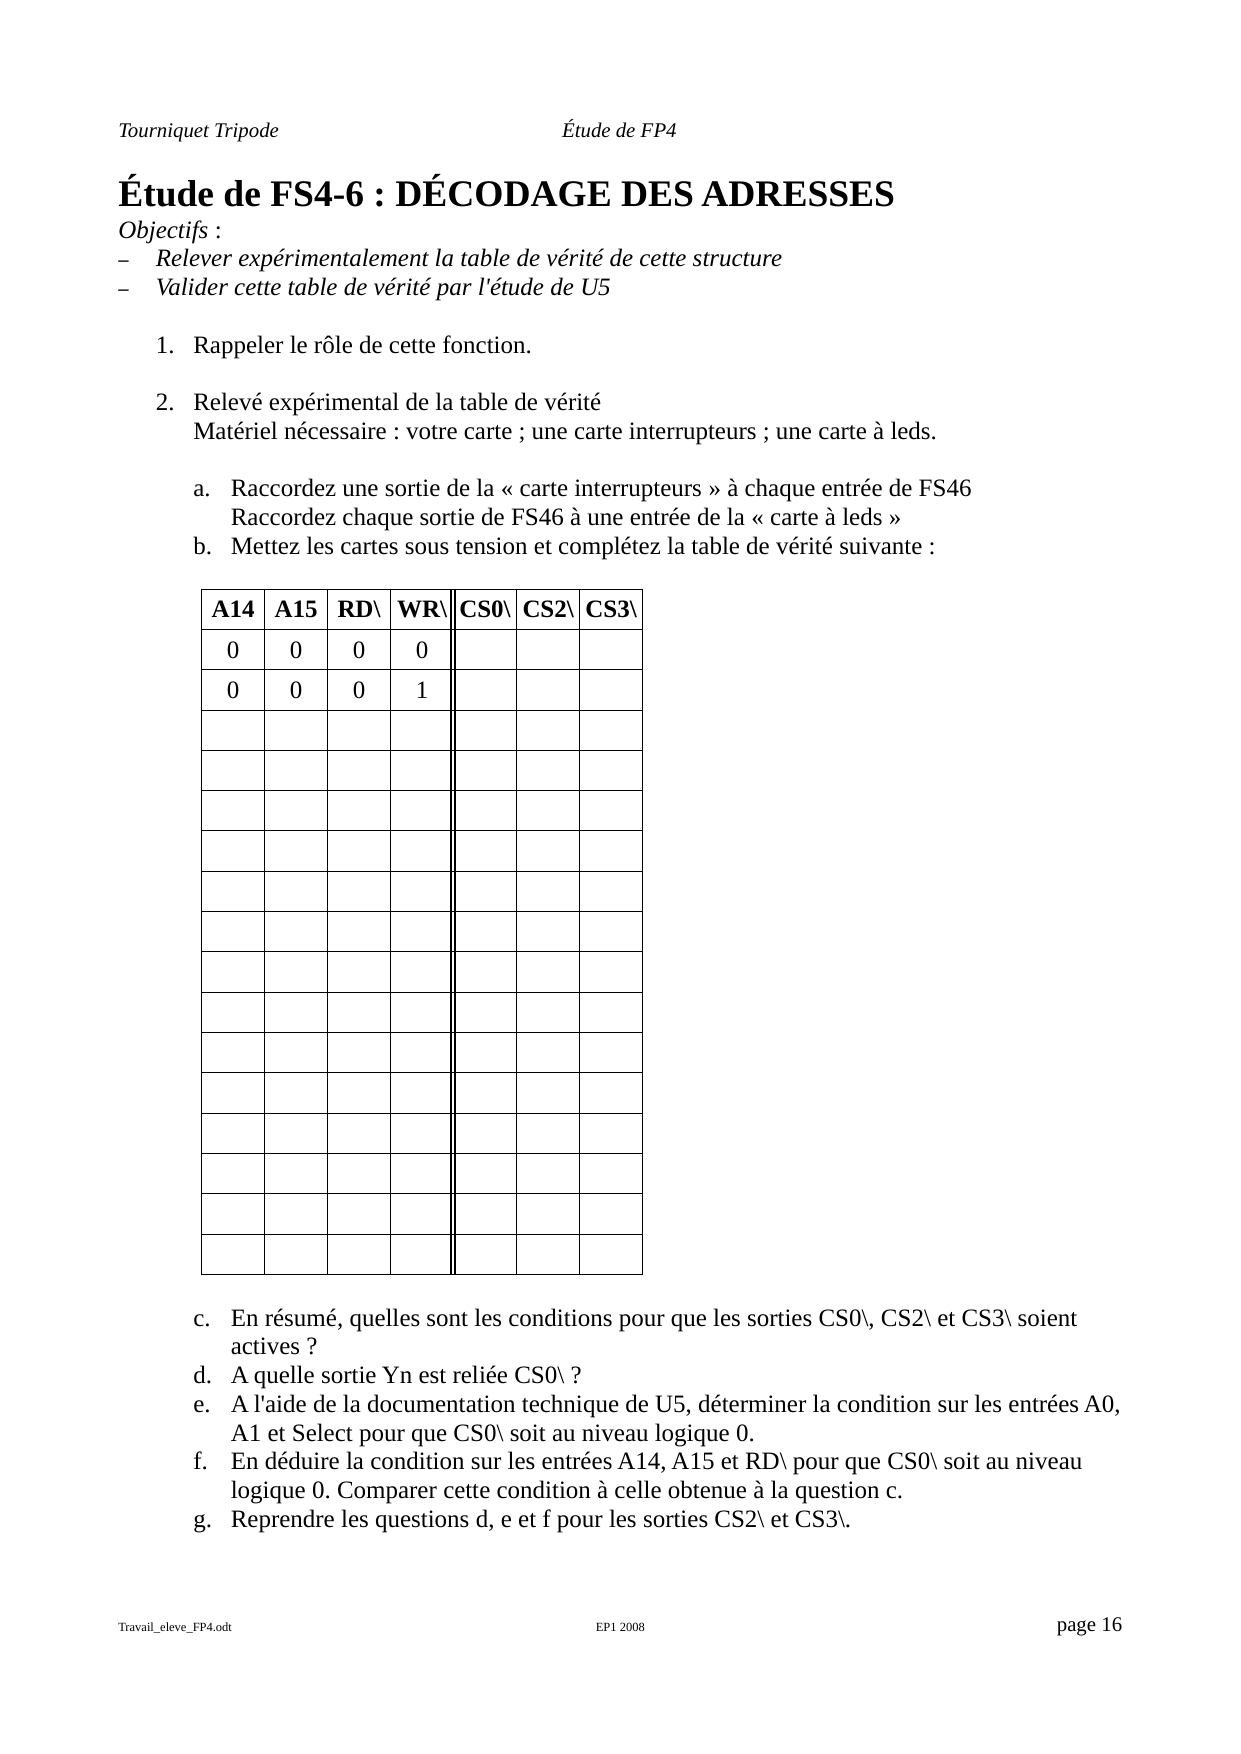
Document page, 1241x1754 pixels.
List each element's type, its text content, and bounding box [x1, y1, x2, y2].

table_cell [517, 952, 579, 992]
table_cell [202, 791, 264, 830]
table_cell [391, 831, 450, 871]
table_cell [265, 711, 327, 750]
table_cell [517, 912, 579, 951]
table_cell [517, 993, 579, 1032]
list En résumé, quelles sont les conditions pour que les sorties CS0\, CS2\ et CS3\ soient actives ? [193, 1303, 1122, 1360]
list Valider cette table de vérité par l'étude de U5 [118, 272, 1122, 301]
table_cell 0 [265, 670, 327, 709]
table_cell [517, 791, 579, 830]
table_cell [328, 993, 390, 1032]
table_cell [202, 711, 264, 750]
table_cell [580, 831, 642, 871]
table_cell [391, 791, 450, 830]
table_cell [328, 1114, 390, 1153]
text Étude de FS4-6 : DÉCODAGE DES ADRESSES [118, 172, 1122, 215]
table_cell [517, 872, 579, 911]
table_cell [328, 711, 390, 750]
table_cell [391, 1073, 450, 1113]
table_cell [265, 751, 327, 790]
table_cell [202, 872, 264, 911]
table_cell [202, 1154, 264, 1193]
table_cell [328, 831, 390, 871]
table_cell [391, 1194, 450, 1233]
table_cell [456, 711, 516, 750]
table_cell [517, 831, 579, 871]
table_cell [328, 751, 390, 790]
list Raccordez une sortie de la « carte interrupteurs » à chaque entrée de FS46 Raccordez chaque sortie de FS46 à une entrée de la « carte à leds » [193, 473, 1122, 531]
table_cell [517, 1235, 579, 1274]
table_cell [517, 1194, 579, 1233]
table_cell [328, 912, 390, 951]
table_cell [328, 1073, 390, 1113]
table_cell [391, 952, 450, 992]
table_cell [202, 1194, 264, 1233]
table_cell [265, 1114, 327, 1153]
table_cell [202, 1114, 264, 1153]
table_cell [517, 630, 579, 669]
table_header A14 [202, 590, 264, 629]
list Relevé expérimental de la table de vérité Matériel nécessaire : votre carte ; une carte interrupteurs ; une carte à leds. [156, 387, 1122, 473]
table_cell [517, 1073, 579, 1113]
table_cell 1 [391, 670, 450, 709]
table_cell [265, 993, 327, 1032]
table_cell [391, 1033, 450, 1072]
table_cell [456, 952, 516, 992]
table_cell [456, 670, 516, 709]
table_cell 0 [328, 630, 390, 669]
table_header A15 [265, 590, 327, 629]
table_cell [517, 670, 579, 709]
table_cell [391, 912, 450, 951]
table_cell [517, 711, 579, 750]
table_cell [580, 630, 642, 669]
table_cell [580, 1114, 642, 1153]
table_cell [580, 1154, 642, 1193]
table_cell [391, 1154, 450, 1193]
list Reprendre les questions d, e et f pour les sorties CS2\ et CS3\. [193, 1504, 1122, 1561]
table_cell [580, 791, 642, 830]
table_cell [265, 1194, 327, 1233]
table_cell [391, 993, 450, 1032]
table_cell [328, 1194, 390, 1233]
table_cell [202, 751, 264, 790]
table_cell [517, 1033, 579, 1072]
table_cell [456, 1235, 516, 1274]
table_cell [202, 831, 264, 871]
table_cell [265, 1235, 327, 1274]
table_cell [265, 1073, 327, 1113]
table_cell [202, 912, 264, 951]
table_cell [517, 1154, 579, 1193]
table_cell [265, 791, 327, 830]
table_cell [328, 952, 390, 992]
table_cell [456, 751, 516, 790]
table_cell [328, 872, 390, 911]
table_cell [580, 1073, 642, 1113]
table_cell [580, 1033, 642, 1072]
table_cell [265, 1154, 327, 1193]
list Rappeler le rôle de cette fonction. [156, 330, 1122, 387]
list Mettez les cartes sous tension et complétez la table de vérité suivante : [193, 531, 1122, 588]
table_cell [456, 872, 516, 911]
table_cell [391, 1114, 450, 1153]
table_cell [456, 630, 516, 669]
list A quelle sortie Yn est reliée CS0\ ? [193, 1360, 1122, 1389]
table_cell [456, 993, 516, 1032]
table_cell [265, 952, 327, 992]
table_cell [456, 1033, 516, 1072]
table_cell [580, 1194, 642, 1233]
table_header CS3\ [580, 590, 642, 629]
table_cell [456, 1073, 516, 1113]
table_cell [328, 1033, 390, 1072]
table_cell [580, 912, 642, 951]
table_cell [391, 1235, 450, 1274]
table_cell [456, 791, 516, 830]
table_cell [580, 1235, 642, 1274]
table_cell [580, 993, 642, 1032]
table_cell [580, 872, 642, 911]
table_cell [328, 1235, 390, 1274]
table_cell [517, 1114, 579, 1153]
table_cell [391, 711, 450, 750]
table_cell [456, 1114, 516, 1153]
table_cell 0 [328, 670, 390, 709]
table_cell [456, 912, 516, 951]
table_cell 0 [202, 670, 264, 709]
table_cell [391, 751, 450, 790]
table_cell [328, 791, 390, 830]
table_cell 0 [265, 630, 327, 669]
table_cell [265, 872, 327, 911]
table_cell [265, 1033, 327, 1072]
table_cell [580, 952, 642, 992]
table_cell [202, 993, 264, 1032]
table_header CS2\ [517, 590, 579, 629]
table_cell [517, 751, 579, 790]
table_cell [580, 751, 642, 790]
text Objectifs : [118, 215, 1122, 243]
table_cell [202, 1235, 264, 1274]
table_cell 0 [391, 630, 450, 669]
table_cell [265, 912, 327, 951]
table_cell [202, 952, 264, 992]
table_cell [391, 872, 450, 911]
list Relever expérimentalement la table de vérité de cette structure [118, 243, 1122, 272]
table_cell [580, 670, 642, 709]
table_cell [580, 711, 642, 750]
table_cell [202, 1073, 264, 1113]
table_header RD\ [328, 590, 390, 629]
table_header WR\ [391, 590, 450, 629]
list En déduire la condition sur les entrées A14, A15 et RD\ pour que CS0\ soit au niveau logique 0. Comparer cette condition à celle obtenue à la question c. [193, 1446, 1122, 1504]
table_cell [456, 831, 516, 871]
table_cell 0 [202, 630, 264, 669]
table_cell [202, 1033, 264, 1072]
list A l'aide de la documentation technique de U5, déterminer la condition sur les entrées A0, A1 et Select pour que CS0\ soit au niveau logique 0. [193, 1389, 1122, 1446]
table_header CS0\ [456, 590, 516, 629]
table_cell [456, 1154, 516, 1193]
table_cell [265, 831, 327, 871]
table_cell [328, 1154, 390, 1193]
table_cell [456, 1194, 516, 1233]
